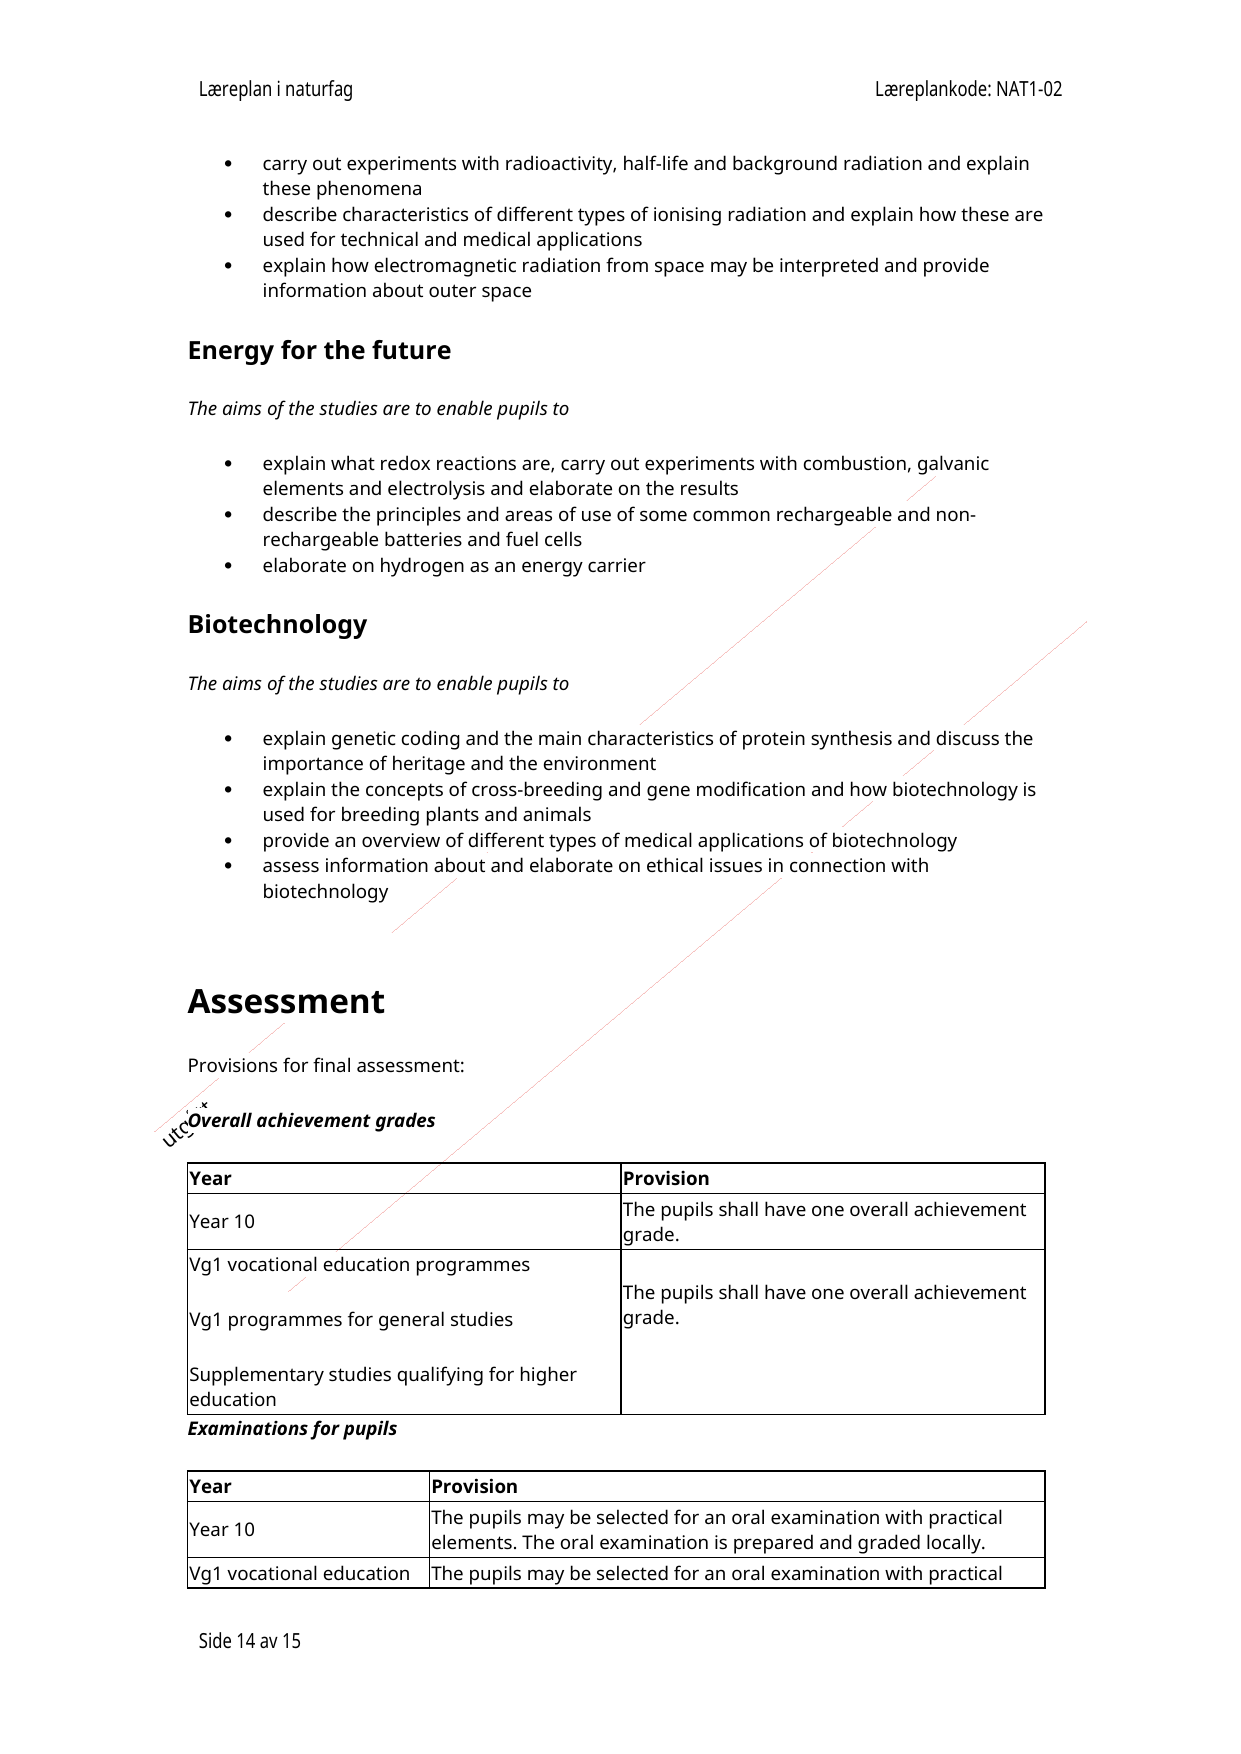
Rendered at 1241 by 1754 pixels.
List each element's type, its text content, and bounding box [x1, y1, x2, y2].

text The aims of the studies are to enable pupils to [1000, 670, 1053, 696]
text The aims of the studies are to enable pupils to [675, 670, 1027, 696]
list assess information about and elaborate on ethical issues in connection with biotechnology [225, 852, 486, 903]
list explain what redox reactions are, carry out experiments with combustion, galvanic elements and electrolysis and elaborate on the results [739, 476, 934, 501]
text Overall achievement grades [207, 1107, 506, 1133]
list explain genetic coding and the main characteristics of protein synthesis and discuss the importance of heritage and the environment [656, 750, 932, 776]
list explain genetic coding and the main characteristics of protein synthesis and discuss the importance of heritage and the environment [904, 725, 1053, 776]
list describe characteristics of different types of ionising radiation and explain how these are used for technical and medical applications [642, 201, 1053, 252]
list elaborate on hydrogen as an energy carrier [646, 552, 844, 578]
text Provisions for final assessment: [544, 1053, 1053, 1078]
subtitle Biotechnology [367, 607, 778, 641]
list assess information about and elaborate on ethical issues in connection with biotechnology [753, 852, 1053, 903]
subtitle Assessment [610, 933, 1053, 1023]
text Provisions for final assessment: [465, 1053, 571, 1078]
text The aims of the studies are to enable pupils to [577, 670, 703, 696]
list explain what redox reactions are, carry out experiments with combustion, galvanic elements and electrolysis and elaborate on the results [908, 450, 1053, 501]
table_cell Year 10 [188, 1502, 429, 1557]
subtitle Energy for the future [452, 332, 1053, 366]
list elaborate on hydrogen as an energy carrier [225, 552, 263, 578]
table_cell The pupils shall have one overall achievement grade. [622, 1250, 1044, 1414]
subtitle Assessment [394, 933, 714, 1023]
text The aims of the studies are to enable pupils to [577, 396, 1053, 421]
list describe the principles and areas of use of some common rechargeable and non-rechargeable batteries and fuel cells [582, 527, 873, 552]
table_cell [342, 1194, 620, 1248]
list explain the concepts of cross-breeding and gene modification and how biotechnology is used for breeding plants and animals [592, 801, 871, 827]
list elaborate on hydrogen as an energy carrier [816, 552, 1053, 578]
list assess information about and elaborate on ethical issues in connection with biotechnology [429, 878, 779, 903]
list explain the concepts of cross-breeding and gene modification and how biotechnology is used for breeding plants and animals [844, 776, 1053, 827]
subtitle Biotechnology [741, 607, 1053, 641]
table_cell Year 10 [188, 1194, 403, 1248]
list explain how electromagnetic radiation from space may be interpreted and provide information about outer space [532, 252, 1053, 303]
list carry out experiments with radioactivity, half-life and background radiation and explain these phenomena [423, 150, 1053, 201]
list provide an overview of different types of medical applications of biotechnology [958, 827, 1053, 852]
text Overall achievement grades [479, 1107, 1053, 1133]
list describe the principles and areas of use of some common rechargeable and non-rechargeable batteries and fuel cells [847, 501, 1053, 552]
text Examinations for pupils [399, 1416, 1053, 1441]
